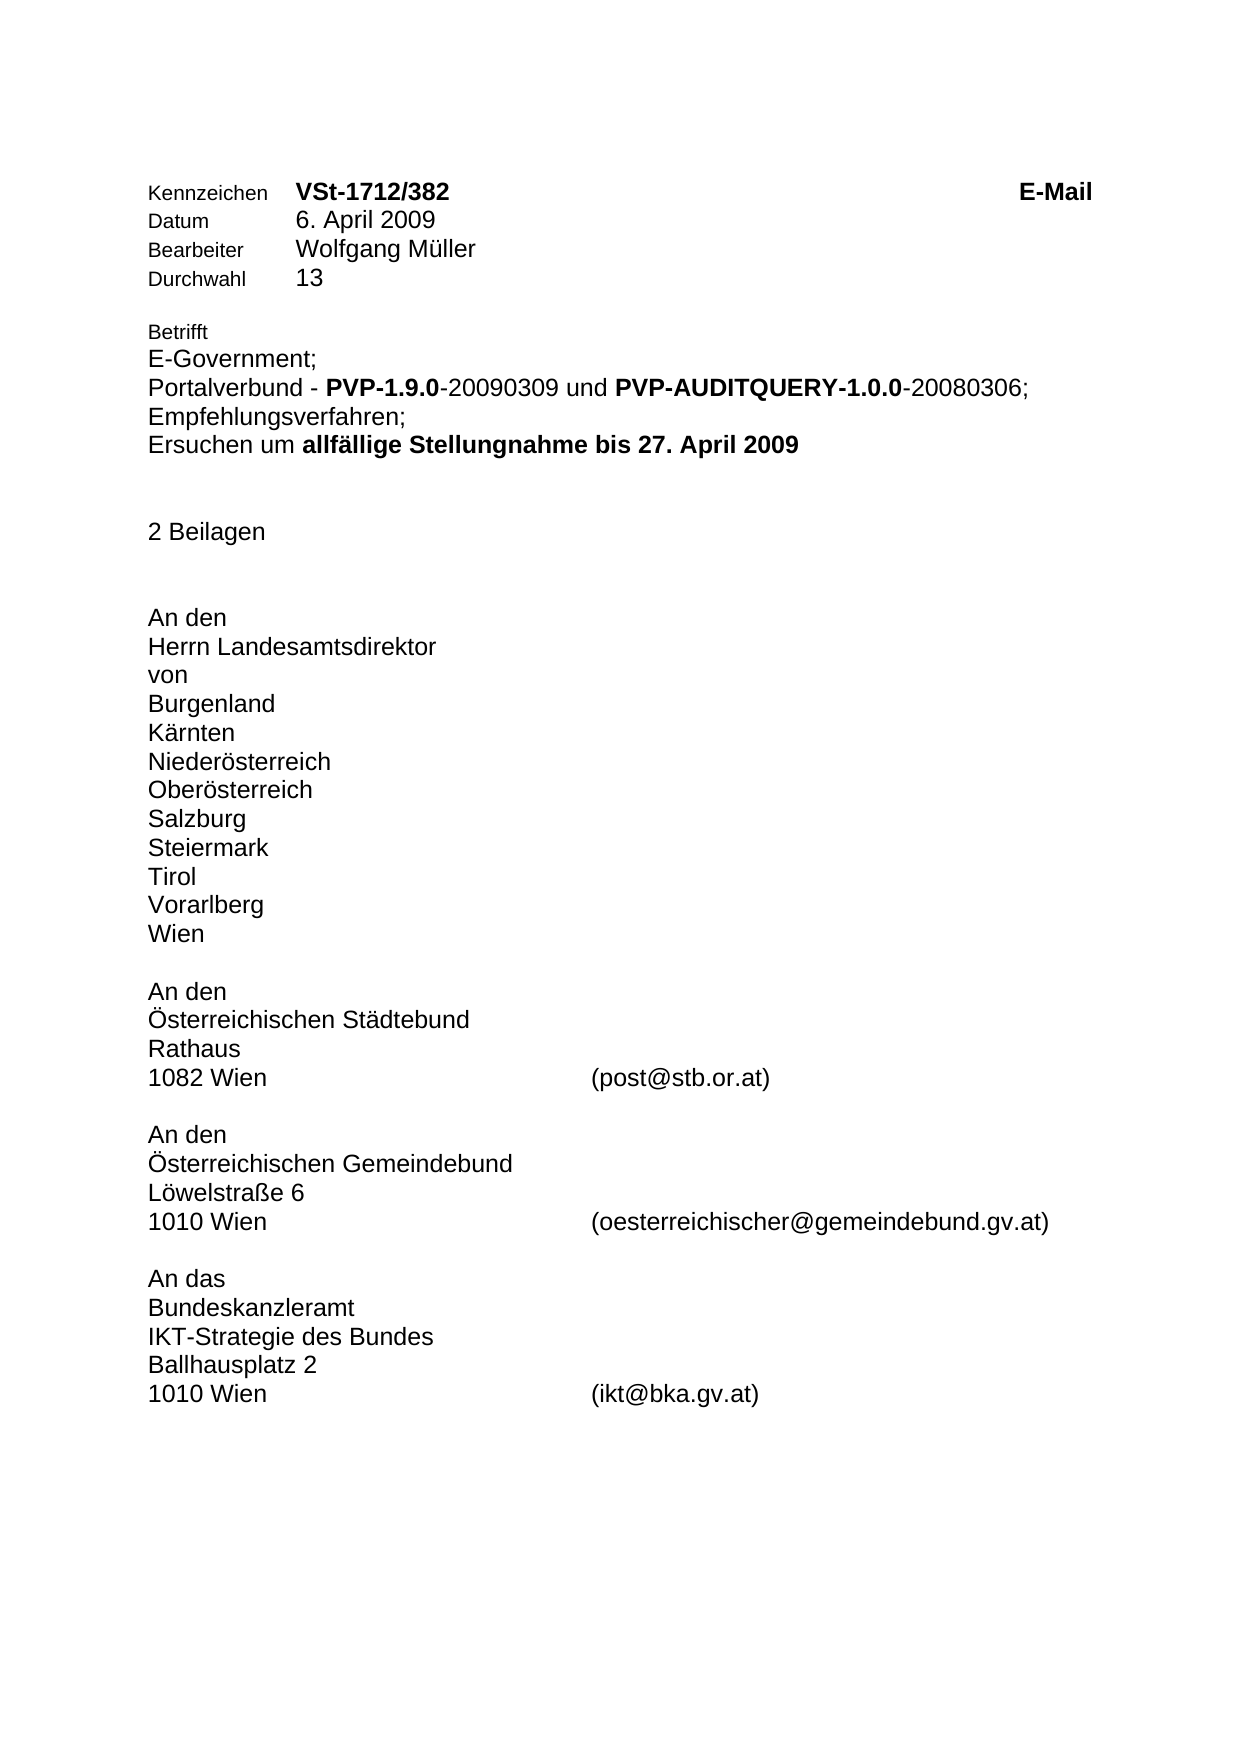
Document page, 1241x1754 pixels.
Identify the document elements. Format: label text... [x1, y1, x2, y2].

text Löwelstraße 6 [148, 1178, 1092, 1207]
text IKT-Strategie des Bundes [148, 1322, 1092, 1350]
text Rathaus [148, 1034, 1092, 1063]
text Bearbeiter Wolfgang Müller [148, 234, 1092, 263]
text An den [148, 1120, 1092, 1149]
text Burgenland [148, 689, 1092, 718]
text E-Government; [148, 344, 1092, 373]
text Oberösterreich [148, 775, 1092, 804]
text Datum 6. April 2009 [148, 205, 1092, 234]
text Portalverbund - PVP-1.9.0-20090309 und PVP-AUDITQUERY-1.0.0-20080306; [148, 373, 1092, 402]
text Tirol [148, 862, 1092, 890]
text Kärnten [148, 718, 1092, 747]
text Empfehlungsverfahren; [148, 402, 1092, 430]
text An das [148, 1264, 1092, 1293]
text Wien [148, 919, 1092, 948]
text Österreichischen Gemeindebund [148, 1149, 1092, 1178]
text Kennzeichen VSt-1712/382 E-Mail [148, 176, 1092, 205]
text Niederösterreich [148, 747, 1092, 775]
text Österreichischen Städtebund [148, 1005, 1092, 1034]
text von [148, 660, 1092, 689]
text 2 Beilagen [148, 517, 1092, 545]
text Steiermark [148, 833, 1092, 862]
text Durchwahl 13 [148, 263, 1092, 291]
text Vorarlberg [148, 890, 1092, 919]
text Herrn Landesamtsdirektor [148, 632, 1092, 660]
text Ballhausplatz 2 [148, 1350, 1092, 1379]
text Betrifft [148, 320, 1092, 344]
text 1010 Wien (ikt@bka.gv.at) [148, 1379, 1092, 1408]
text 1082 Wien (post@stb.or.at) [148, 1063, 1092, 1092]
text An den [148, 603, 1092, 632]
text Salzburg [148, 804, 1092, 833]
text 1010 Wien (oesterreichischer@gemeindebund.gv.at) [148, 1207, 1092, 1235]
text An den [148, 977, 1092, 1005]
text Bundeskanzleramt [148, 1293, 1092, 1322]
text Ersuchen um allfällige Stellungnahme bis 27. April 2009 [148, 430, 1092, 459]
